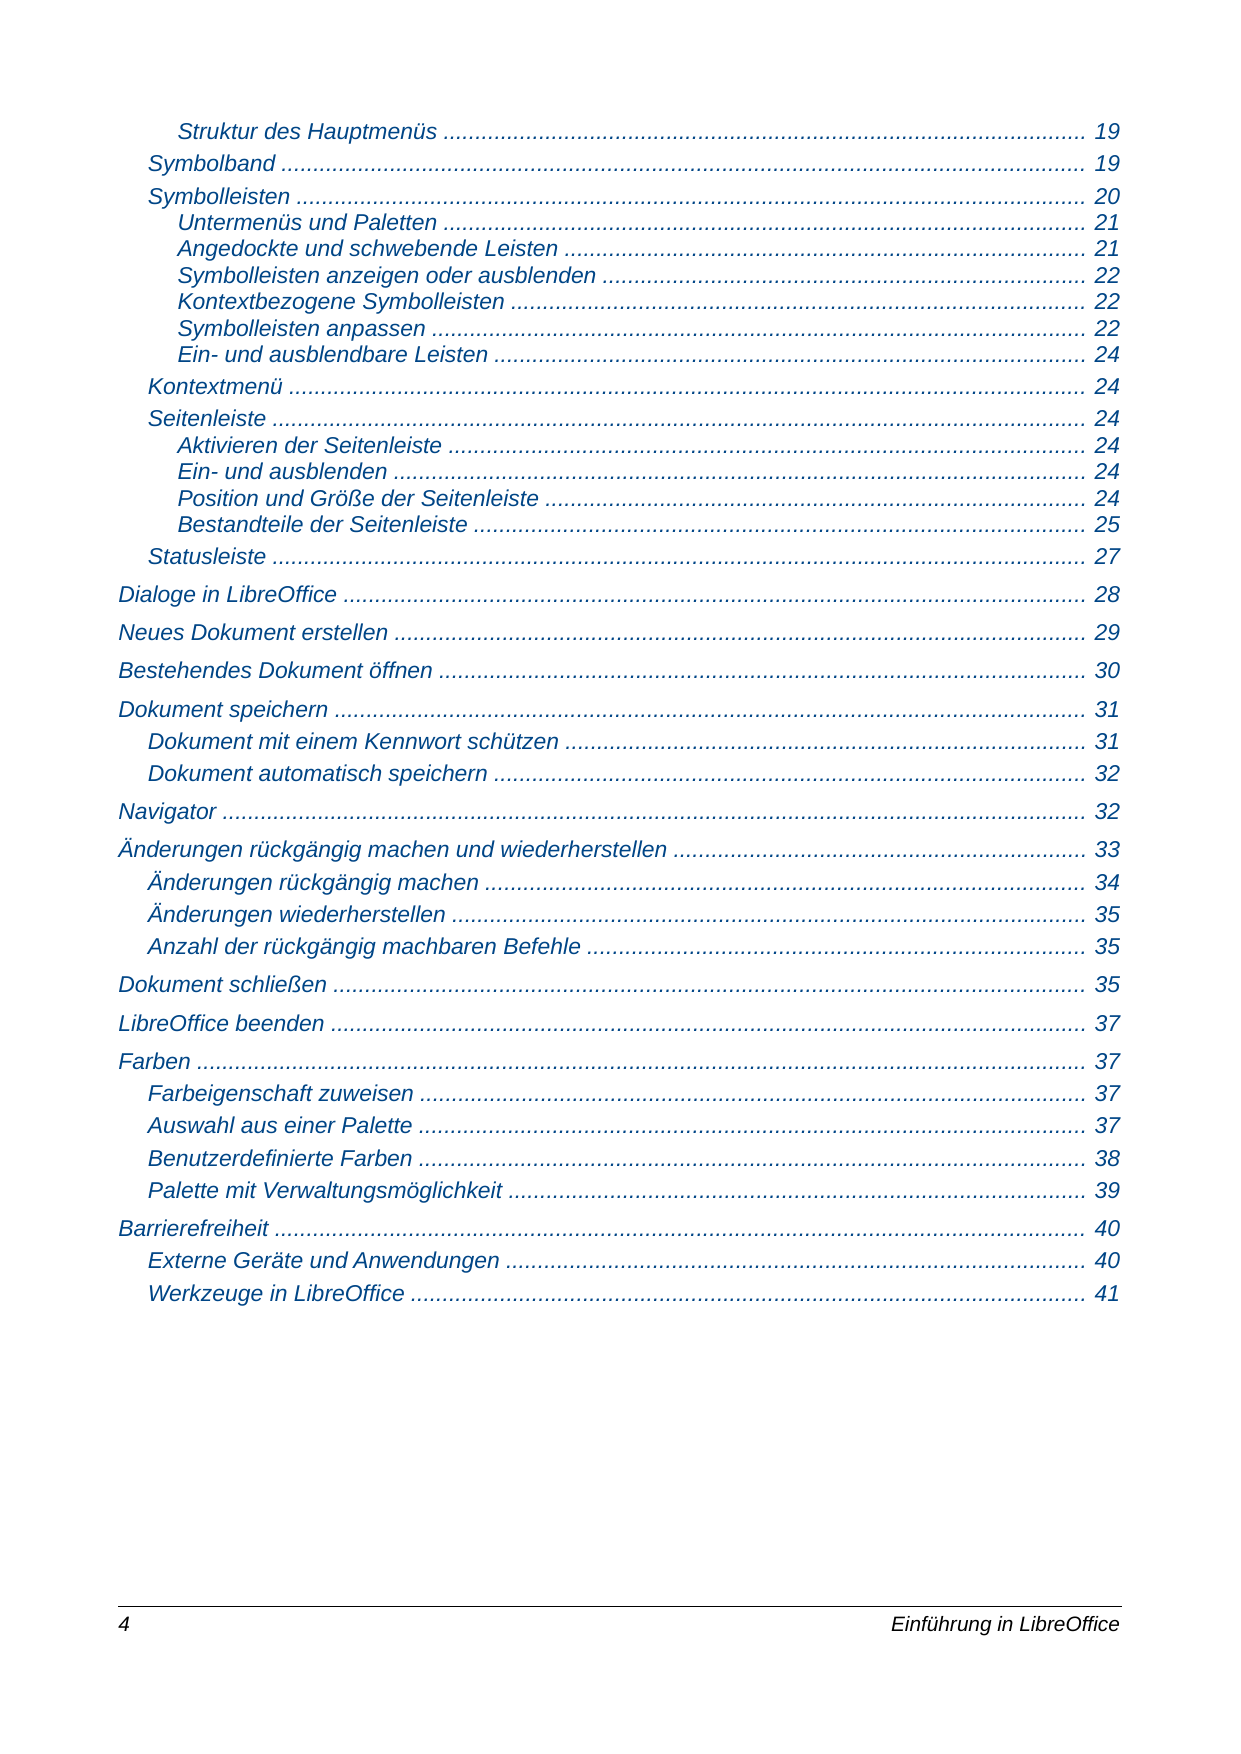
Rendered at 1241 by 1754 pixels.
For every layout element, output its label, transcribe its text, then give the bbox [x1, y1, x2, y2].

text Änderungen rückgängig machen und wiederherstellen 33 [118, 836, 1122, 863]
text Dokument schließen 35 [118, 971, 1122, 998]
text Dokument mit einem Kennwort schützen 31 [148, 728, 1122, 754]
text Dokument speichern 31 [118, 696, 1122, 722]
text Untermenüs und Paletten 21 [177, 209, 1122, 235]
text Ein- und ausblendbare Leisten 24 [177, 341, 1122, 367]
text Symbolleisten anpassen 22 [177, 314, 1122, 341]
text Seitenleiste 24 [148, 405, 1122, 432]
text Werkzeuge in LibreOffice 41 [148, 1279, 1122, 1306]
text Navigator 32 [118, 798, 1122, 825]
text Aktivieren der Seitenleiste 24 [177, 432, 1122, 458]
text Symbolband 19 [148, 150, 1122, 177]
text Dokument automatisch speichern 32 [148, 760, 1122, 787]
text Benutzerdefinierte Farben 38 [148, 1144, 1122, 1171]
text Änderungen rückgängig machen 34 [148, 869, 1122, 895]
text Palette mit Verwaltungsmöglichkeit 39 [148, 1177, 1122, 1203]
text Farben 37 [118, 1048, 1122, 1074]
text Änderungen wiederherstellen 35 [148, 901, 1122, 927]
text Farbeigenschaft zuweisen 37 [148, 1080, 1122, 1106]
text Auswahl aus einer Palette 37 [148, 1112, 1122, 1139]
text LibreOffice beenden 37 [118, 1009, 1122, 1036]
text Position und Größe der Seitenleiste 24 [177, 484, 1122, 511]
text Struktur des Hauptmenüs 19 [177, 118, 1122, 144]
text Bestandteile der Seitenleiste 25 [177, 511, 1122, 537]
text Barrierefreiheit 40 [118, 1215, 1122, 1241]
text Kontextbezogene Symbolleisten 22 [177, 288, 1122, 314]
text Anzahl der rückgängig machbaren Befehle 35 [148, 933, 1122, 960]
text Statusleiste 27 [148, 543, 1122, 569]
text Symbolleisten anzeigen oder ausblenden 22 [177, 262, 1122, 288]
text Neues Dokument erstellen 29 [118, 619, 1122, 646]
text Angedockte und schwebende Leisten 21 [177, 235, 1122, 262]
text Dialoge in LibreOffice 28 [118, 581, 1122, 608]
text Bestehendes Dokument öffnen 30 [118, 657, 1122, 684]
text Ein- und ausblenden 24 [177, 458, 1122, 484]
text Externe Geräte und Anwendungen 40 [148, 1247, 1122, 1274]
text Kontextmenü 24 [148, 373, 1122, 399]
text Symbolleisten 20 [148, 183, 1122, 209]
